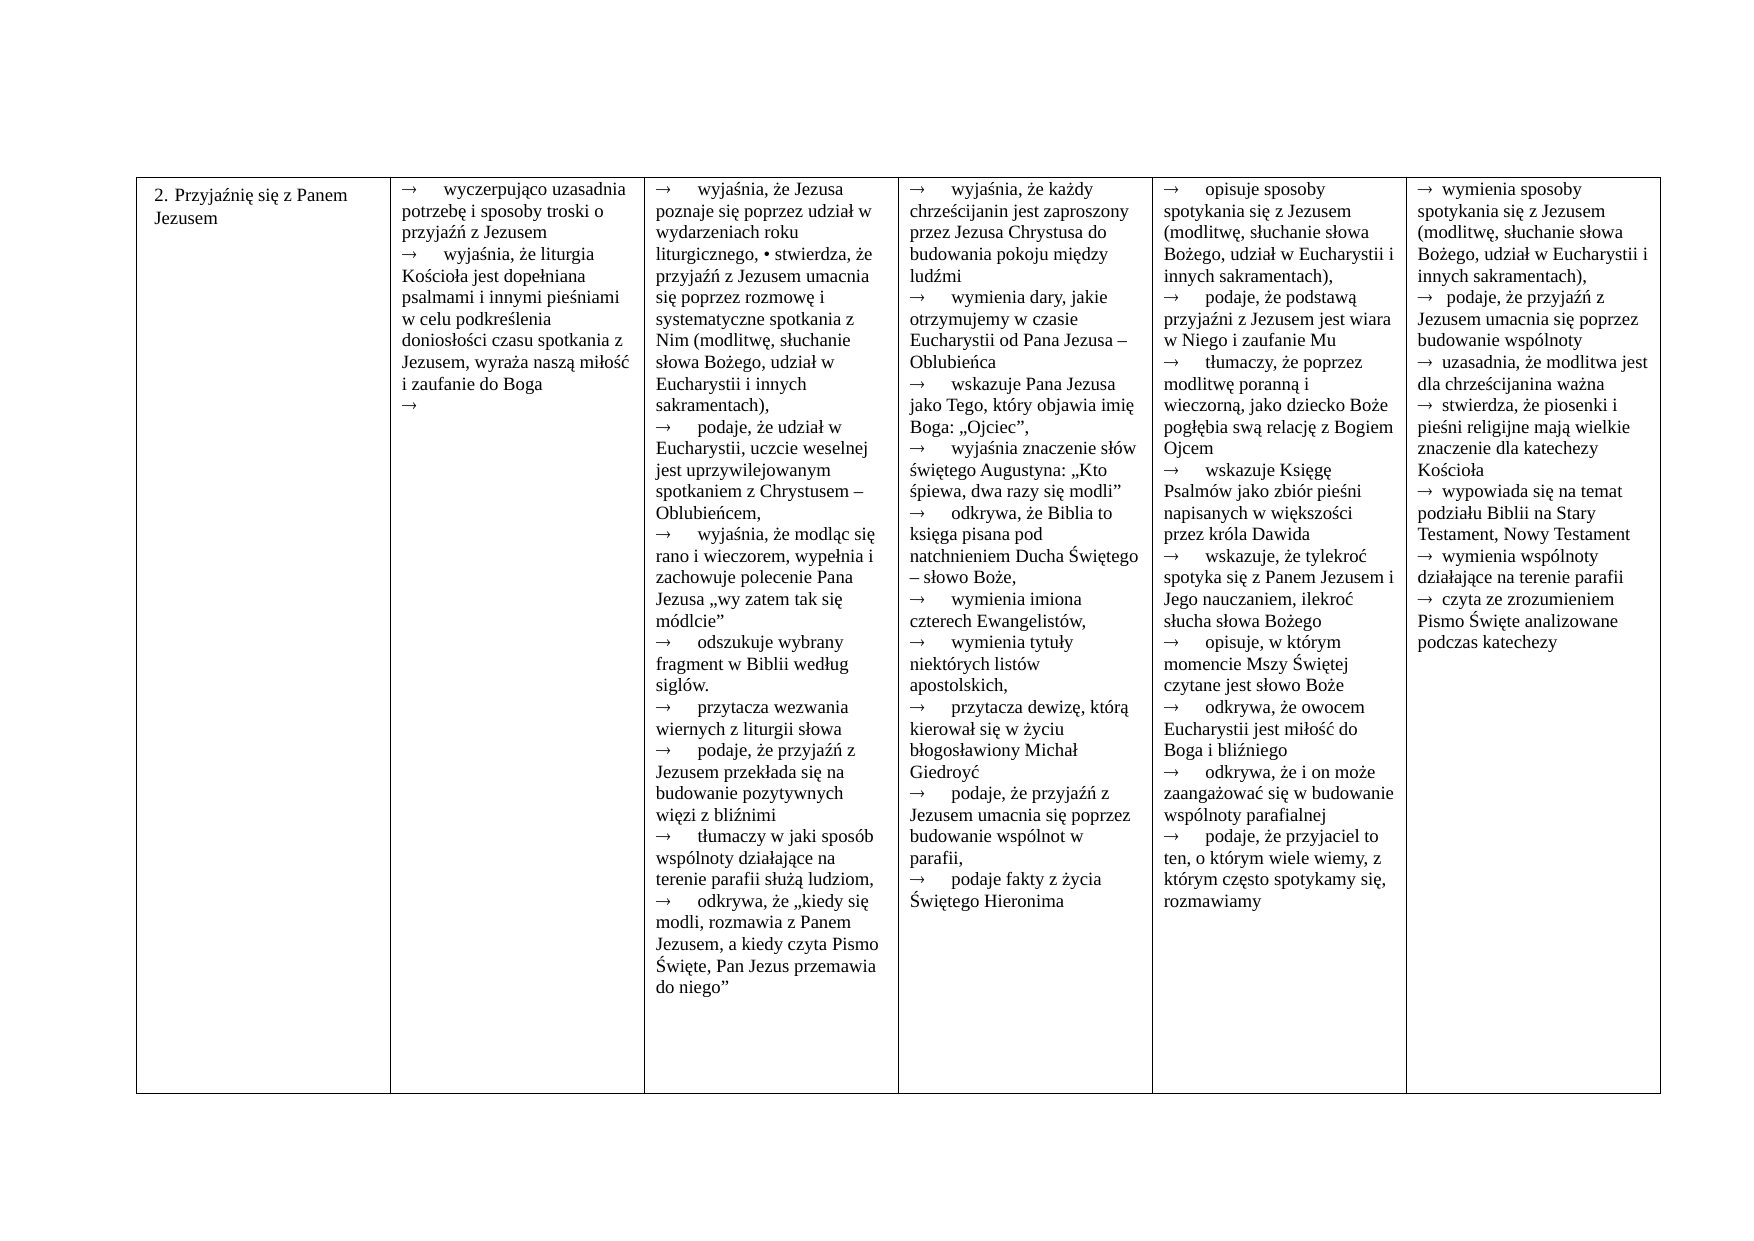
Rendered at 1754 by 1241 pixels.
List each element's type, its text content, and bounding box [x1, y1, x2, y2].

table_cell opisuje sposoby spotykania się z Jezusem (modlitwę, słuchanie słowa Bożego, udział w Eucharystii i innych sakramentach), podaje, że podstawą przyjaźni z Jezusem jest wiara w Niego i zaufanie Mu tłumaczy, że poprzez modlitwę poranną i wieczorną, jako dziecko Boże pogłębia swą relację z Bogiem Ojcem wskazuje Księgę Psalmów jako zbiór pieśni napisanych w większości przez króla Dawida wskazuje, że tylekroć spotyka się z Panem Jezusem i Jego nauczaniem, ilekroć słucha słowa Bożego opisuje, w którym momencie Mszy Świętej czytane jest słowo Boże odkrywa, że owocem Eucharystii jest miłość do Boga i bliźniego odkrywa, że i on może zaangażować się w budowanie wspólnoty parafialnej podaje, że przyjaciel to ten, o którym wiele wiemy, z którym często spotykamy się, rozmawiamy [1153, 178, 1406, 1093]
table_cell 2. Przyjaźnię się z Panem Jezusem [137, 178, 390, 1093]
table_cell wyjaśnia, że każdy chrześcijanin jest zaproszony przez Jezusa Chrystusa do budowania pokoju między ludźmi wymienia dary, jakie otrzymujemy w czasie Eucharystii od Pana Jezusa – Oblubieńca wskazuje Pana Jezusa jako Tego, który objawia imię Boga: „Ojciec”, wyjaśnia znaczenie słów świętego Augustyna: „Kto śpiewa, dwa razy się modli” odkrywa, że Biblia to księga pisana pod natchnieniem Ducha Świętego – słowo Boże, wymienia imiona czterech Ewangelistów, wymienia tytuły niektórych listów apostolskich, przytacza dewizę, którą kierował się w życiu błogosławiony Michał Giedroyć podaje, że przyjaźń z Jezusem umacnia się poprzez budowanie wspólnot w parafii, podaje fakty z życia Świętego Hieronima [899, 178, 1152, 1093]
table_cell wymienia sposoby spotykania się z Jezusem (modlitwę, słuchanie słowa Bożego, udział w Eucharystii i innych sakramentach), podaje, że przyjaźń z Jezusem umacnia się poprzez budowanie wspólnoty uzasadnia, że modlitwa jest dla chrześcijanina ważna stwierdza, że piosenki i pieśni religijne mają wielkie znaczenie dla katechezy Kościoła wypowiada się na temat podziału Biblii na Stary Testament, Nowy Testament wymienia wspólnoty działające na terenie parafii czyta ze zrozumieniem Pismo Święte analizowane podczas katechezy [1407, 178, 1660, 1093]
table_cell wyczerpująco uzasadnia potrzebę i sposoby troski o przyjaźń z Jezusem wyjaśnia, że liturgia Kościoła jest dopełniana psalmami i innymi pieśniami w celu podkreślenia doniosłości czasu spotkania z Jezusem, wyraża naszą miłość i zaufanie do Boga [391, 178, 644, 1093]
table_cell wyjaśnia, że Jezusa poznaje się poprzez udział w wydarzeniach roku liturgicznego, • stwierdza, że przyjaźń z Jezusem umacnia się poprzez rozmowę i systematyczne spotkania z Nim (modlitwę, słuchanie słowa Bożego, udział w Eucharystii i innych sakramentach), podaje, że udział w Eucharystii, uczcie weselnej jest uprzywilejowanym spotkaniem z Chrystusem – Oblubieńcem, wyjaśnia, że modląc się rano i wieczorem, wypełnia i zachowuje polecenie Pana Jezusa „wy zatem tak się módlcie” odszukuje wybrany fragment w Biblii według siglów. przytacza wezwania wiernych z liturgii słowa podaje, że przyjaźń z Jezusem przekłada się na budowanie pozytywnych więzi z bliźnimi tłumaczy w jaki sposób wspólnoty działające na terenie parafii służą ludziom, odkrywa, że „kiedy się modli, rozmawia z Panem Jezusem, a kiedy czyta Pismo Święte, Pan Jezus przemawia do niego” [645, 178, 898, 1093]
